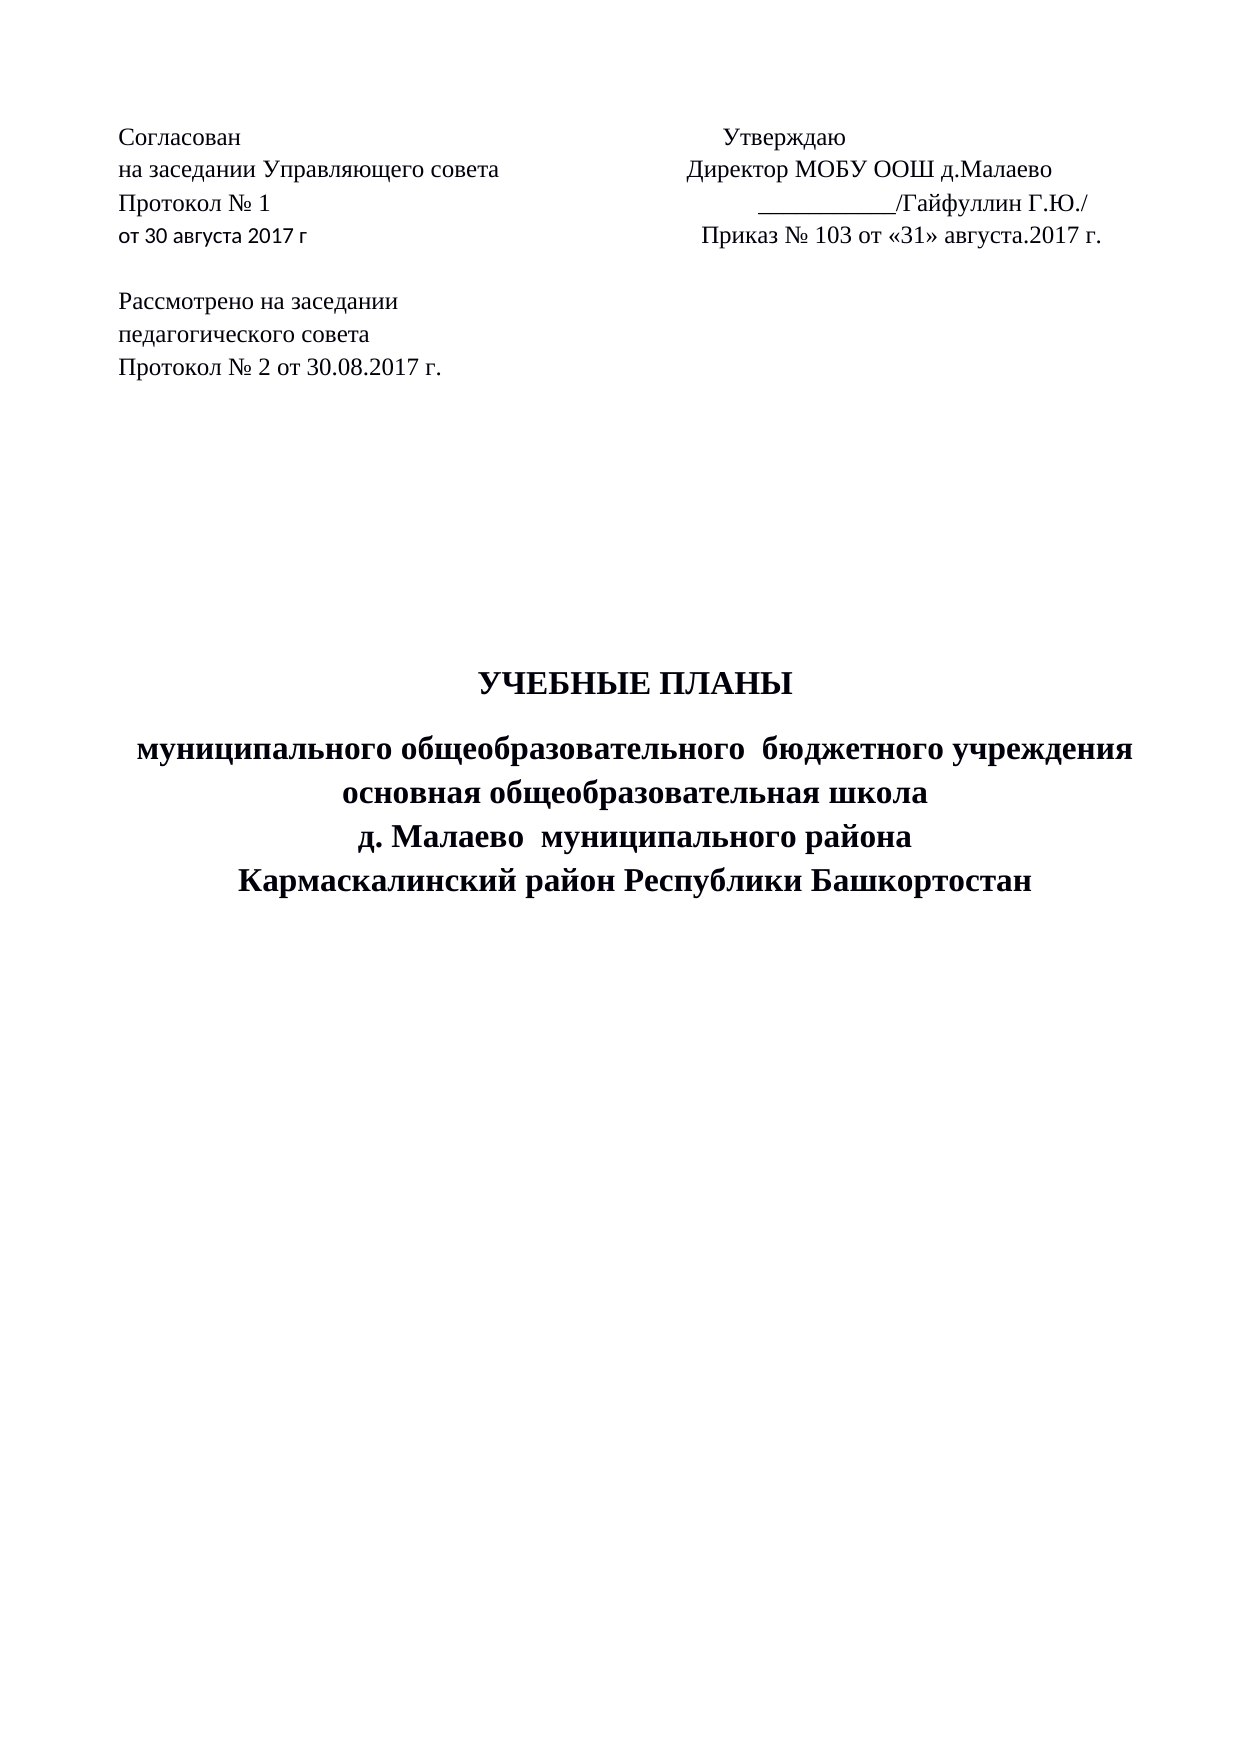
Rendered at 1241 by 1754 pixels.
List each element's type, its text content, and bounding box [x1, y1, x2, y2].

text Рассмотрено на заседании [118, 286, 1152, 315]
text Кармаскалинский район Республики Башкортостан [118, 860, 1152, 899]
text на заседании Управляющего совета Директор МОБУ ООШ д.Малаево [118, 154, 1152, 183]
text Протокол № 1 ___________/Гайфуллин Г.Ю./ [118, 188, 1152, 216]
text педагогического совета [118, 319, 1152, 348]
text УЧЕБНЫЕ ПЛАНЫ [118, 663, 1152, 702]
text д. Малаево муниципального района [118, 816, 1152, 855]
text Согласован Утверждаю [118, 122, 1152, 150]
text муниципального общеобразовательного бюджетного учреждения основная общеобразовательная школа [118, 728, 1152, 811]
text от 30 августа 2017 г Приказ № 103 от «31» августа.2017 г. [118, 221, 1152, 250]
text Протокол № 2 от 30.08.2017 г. [118, 352, 1152, 381]
